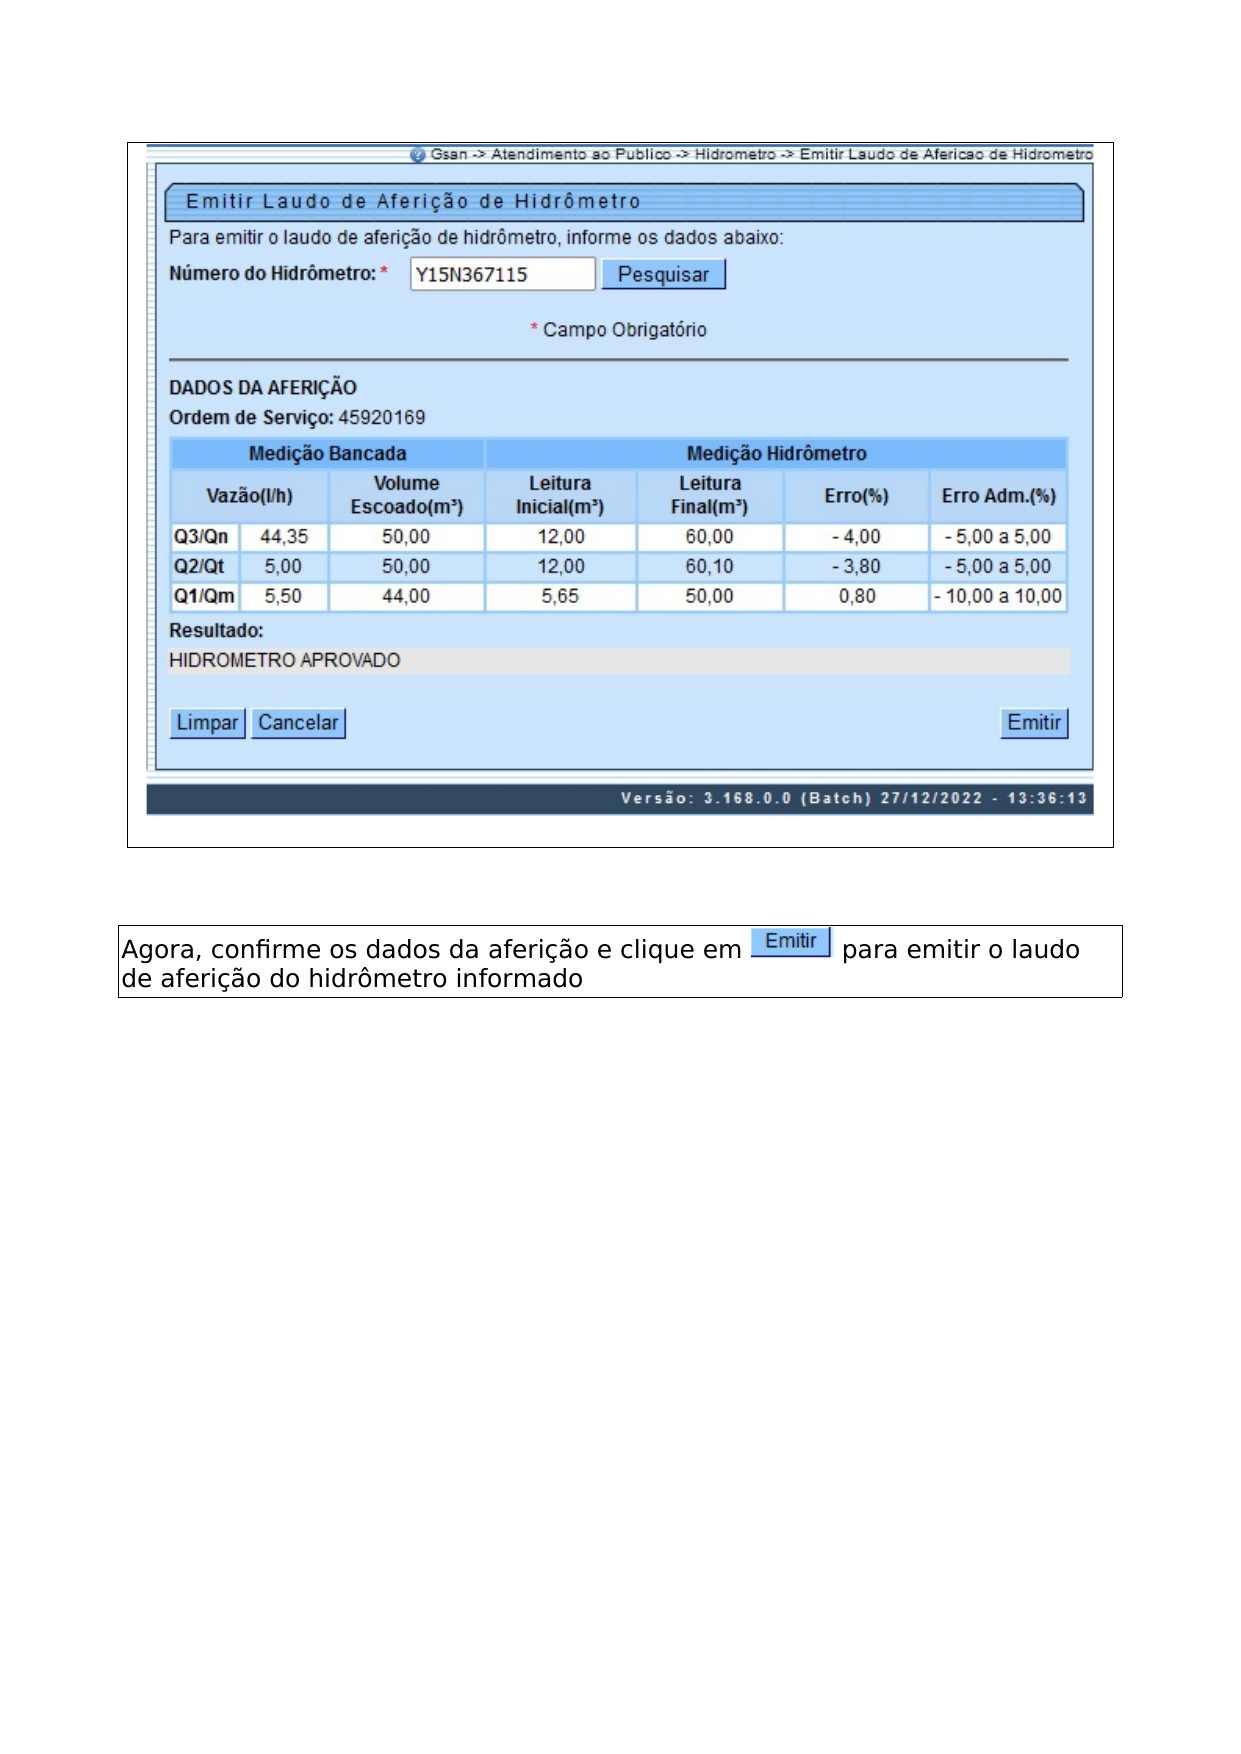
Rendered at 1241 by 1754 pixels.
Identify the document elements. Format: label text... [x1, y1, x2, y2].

table_header Agora, confirme os dados da aferição e clique em para emitir o laudo de aferição do hidrômetro informado [119, 926, 1122, 997]
table_header [128, 143, 1113, 847]
picture [750, 927, 834, 959]
picture [146, 144, 1094, 816]
